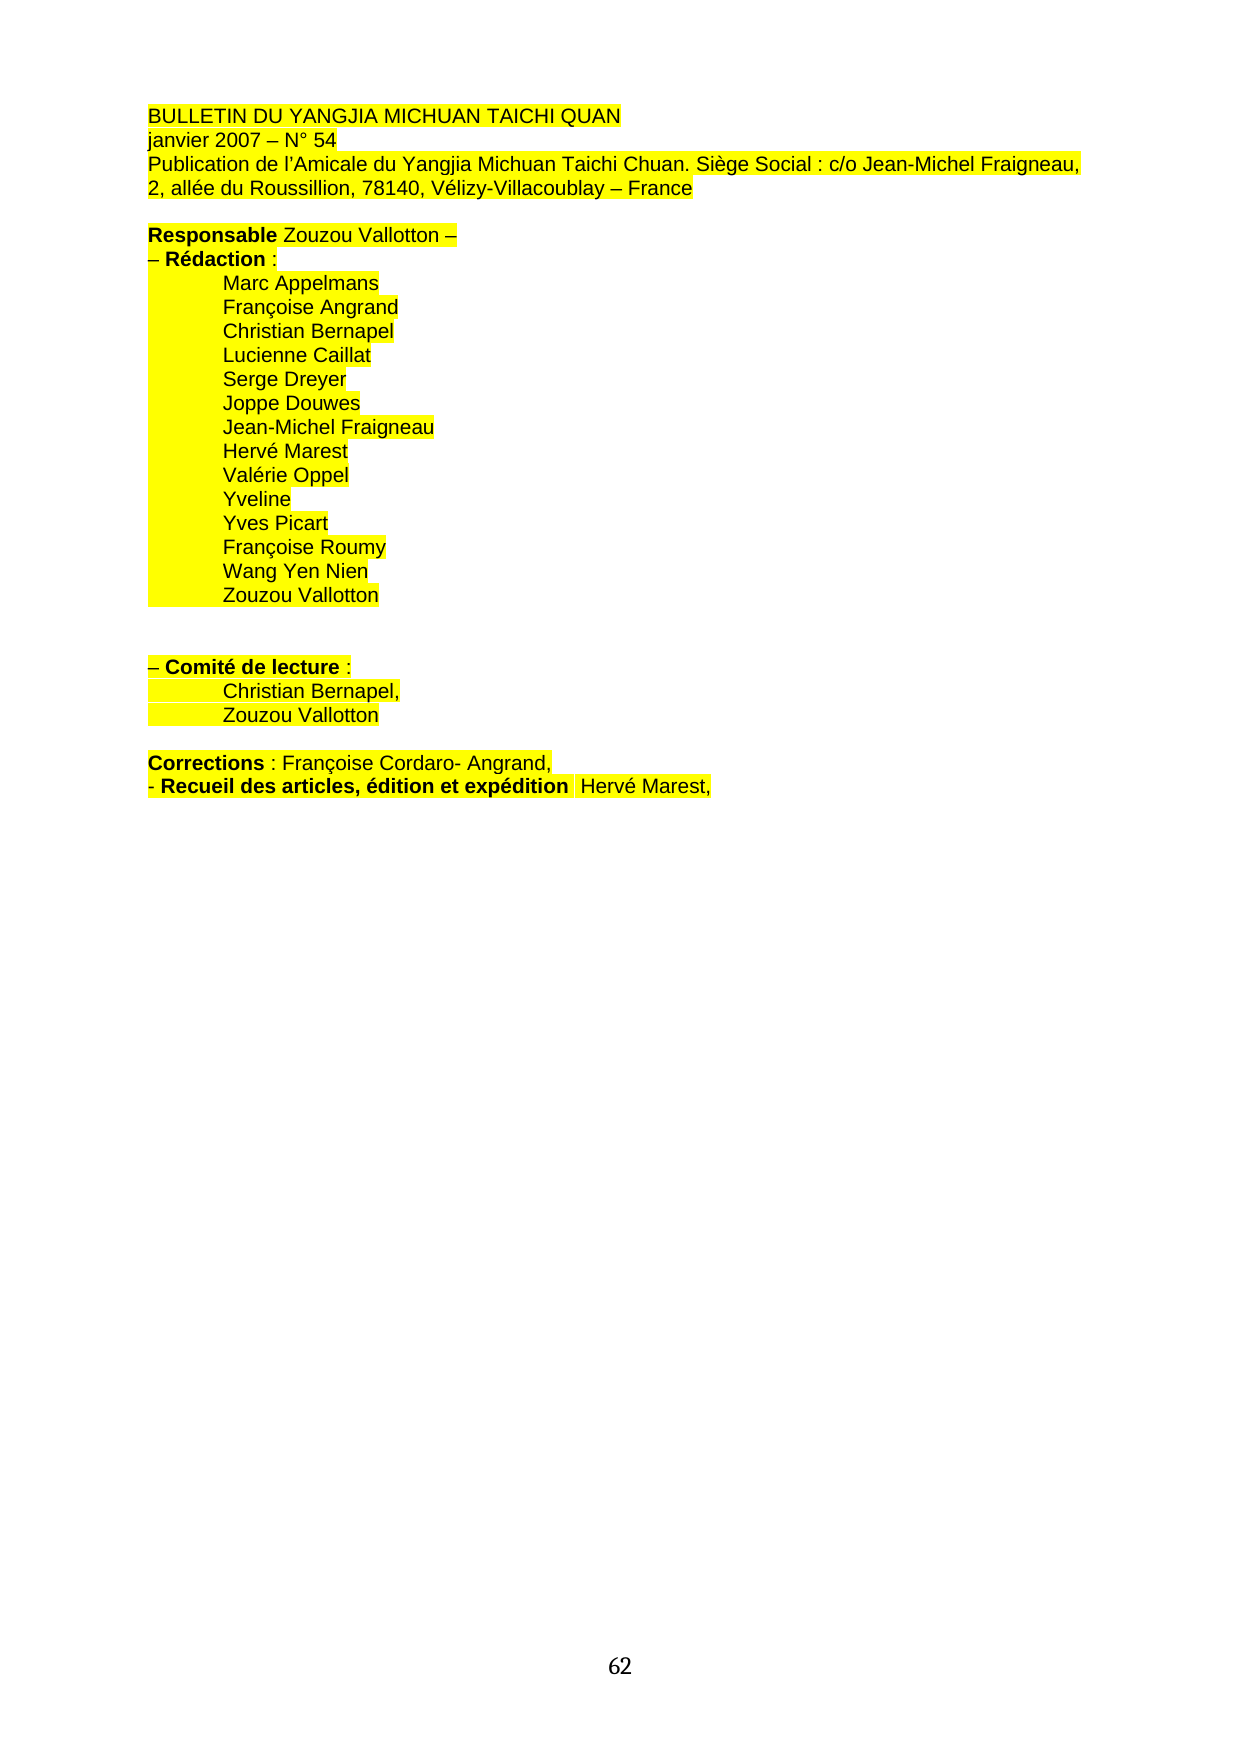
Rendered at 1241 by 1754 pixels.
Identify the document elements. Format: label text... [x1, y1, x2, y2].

text Yves Picart [148, 511, 1093, 535]
text Françoise Roumy [148, 535, 1093, 559]
text Serge Dreyer [148, 367, 1093, 391]
text Hervé Marest [148, 439, 1093, 463]
text Joppe Douwes [148, 391, 1093, 415]
text Jean-Michel Fraigneau [148, 415, 1093, 439]
text janvier 2007 – N° 54 [148, 127, 1093, 151]
text Christian Bernapel, [148, 678, 1093, 702]
text Corrections : Françoise Cordaro- Angrand, [148, 750, 1093, 774]
text – Comité de lecture : [148, 654, 1093, 678]
text Zouzou Vallotton [148, 702, 1093, 726]
text Wang Yen Nien [148, 559, 1093, 583]
text Publication de l’Amicale du Yangjia Michuan Taichi Chuan. Siège Social : c/o Jean-Michel Fraigneau, [148, 151, 1093, 175]
text Responsable Zouzou Vallotton – [148, 223, 1093, 247]
text Françoise Angrand [148, 295, 1093, 319]
text Valérie Oppel [148, 463, 1093, 487]
text Zouzou Vallotton [148, 583, 1093, 607]
text Lucienne Caillat [148, 343, 1093, 367]
text Christian Bernapel [148, 319, 1093, 343]
text Marc Appelmans [148, 271, 1093, 295]
text BULLETIN DU YANGJIA MICHUAN TAICHI QUAN [148, 103, 1093, 127]
text – Rédaction : [148, 247, 1093, 271]
text 2, allée du Roussillion, 78140, Vélizy-Villacoublay – France [148, 175, 1093, 199]
text - Recueil des articles, édition et expédition Hervé Marest, [148, 774, 1093, 798]
text Yveline [148, 487, 1093, 511]
